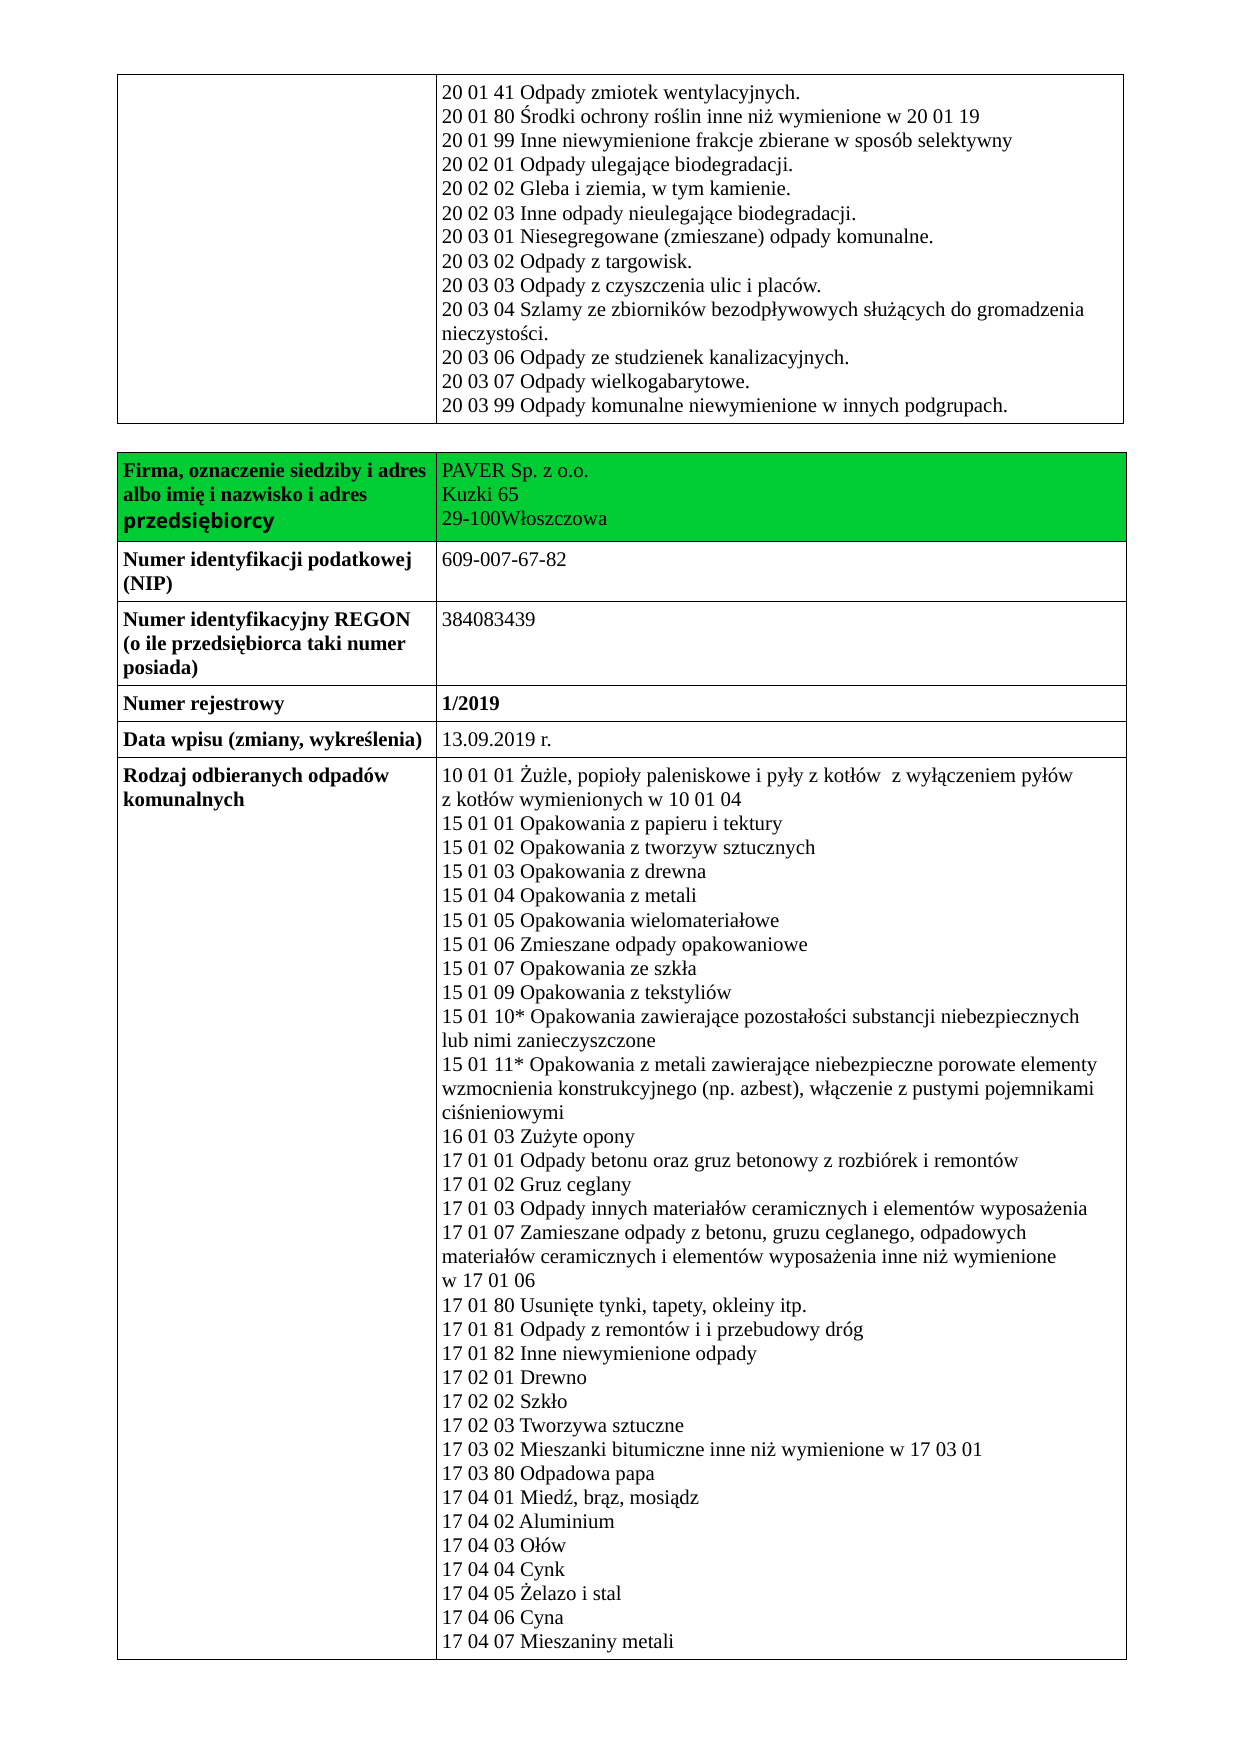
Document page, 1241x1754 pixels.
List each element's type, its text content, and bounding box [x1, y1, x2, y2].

table_cell 609-007-67-82 [437, 542, 1126, 601]
table_cell 384083439 [437, 602, 1126, 685]
table_cell [118, 75, 436, 423]
table_cell Numer identyfikacji podatkowej (NIP) [118, 542, 436, 601]
table_cell 20 01 41 Odpady zmiotek wentylacyjnych. 20 01 80 Środki ochrony roślin inne niż wymienione w 20 01 19 20 01 99 Inne niewymienione frakcje zbierane w sposób selektywny 20 02 01 Odpady ulegające biodegradacji. 20 02 02 Gleba i ziemia, w tym kamienie. 20 02 03 Inne odpady nieulegające biodegradacji. 20 03 01 Niesegregowane (zmieszane) odpady komunalne. 20 03 02 Odpady z targowisk. 20 03 03 Odpady z czyszczenia ulic i placów. 20 03 04 Szlamy ze zbiorników bezodpływowych służących do gromadzenia nieczystości. 20 03 06 Odpady ze studzienek kanalizacyjnych. 20 03 07 Odpady wielkogabarytowe. 20 03 99 Odpady komunalne niewymienione w innych podgrupach. [437, 75, 1123, 423]
table_header PAVER Sp. z o.o. Kuzki 65 29-100Włoszczowa [437, 453, 1126, 541]
table_header Firma, oznaczenie siedziby i adres albo imię i nazwisko i adres przedsiębiorcy [118, 453, 436, 541]
table_cell 10 01 01 Żużle, popioły paleniskowe i pyły z kotłów z wyłączeniem pyłów z kotłów wymienionych w 10 01 04 15 01 01 Opakowania z papieru i tektury 15 01 02 Opakowania z tworzyw sztucznych 15 01 03 Opakowania z drewna 15 01 04 Opakowania z metali 15 01 05 Opakowania wielomateriałowe 15 01 06 Zmieszane odpady opakowaniowe 15 01 07 Opakowania ze szkła 15 01 09 Opakowania z tekstyliów 15 01 10* Opakowania zawierające pozostałości substancji niebezpiecznych lub nimi zanieczyszczone 15 01 11* Opakowania z metali zawierające niebezpieczne porowate elementy wzmocnienia konstrukcyjnego (np. azbest), włączenie z pustymi pojemnikami ciśnieniowymi 16 01 03 Zużyte opony 17 01 01 Odpady betonu oraz gruz betonowy z rozbiórek i remontów 17 01 02 Gruz ceglany 17 01 03 Odpady innych materiałów ceramicznych i elementów wyposażenia 17 01 07 Zamieszane odpady z betonu, gruzu ceglanego, odpadowych materiałów ceramicznych i elementów wyposażenia inne niż wymienione w 17 01 06 17 01 80 Usunięte tynki, tapety, okleiny itp. 17 01 81 Odpady z remontów i i przebudowy dróg 17 01 82 Inne niewymienione odpady 17 02 01 Drewno 17 02 02 Szkło 17 02 03 Tworzywa sztuczne 17 03 02 Mieszanki bitumiczne inne niż wymienione w 17 03 01 17 03 80 Odpadowa papa 17 04 01 Miedź, brąz, mosiądz 17 04 02 Aluminium 17 04 03 Ołów 17 04 04 Cynk 17 04 05 Żelazo i stal 17 04 06 Cyna 17 04 07 Mieszaniny metali [437, 758, 1126, 1659]
table_cell Numer rejestrowy [118, 686, 436, 721]
table_cell 13.09.2019 r. [437, 722, 1126, 757]
table_cell Data wpisu (zmiany, wykreślenia) [118, 722, 436, 757]
table_cell Rodzaj odbieranych odpadów komunalnych [118, 758, 436, 1659]
table_cell Numer identyfikacyjny REGON (o ile przedsiębiorca taki numer posiada) [118, 602, 436, 685]
table_cell 1/2019 [437, 686, 1126, 721]
